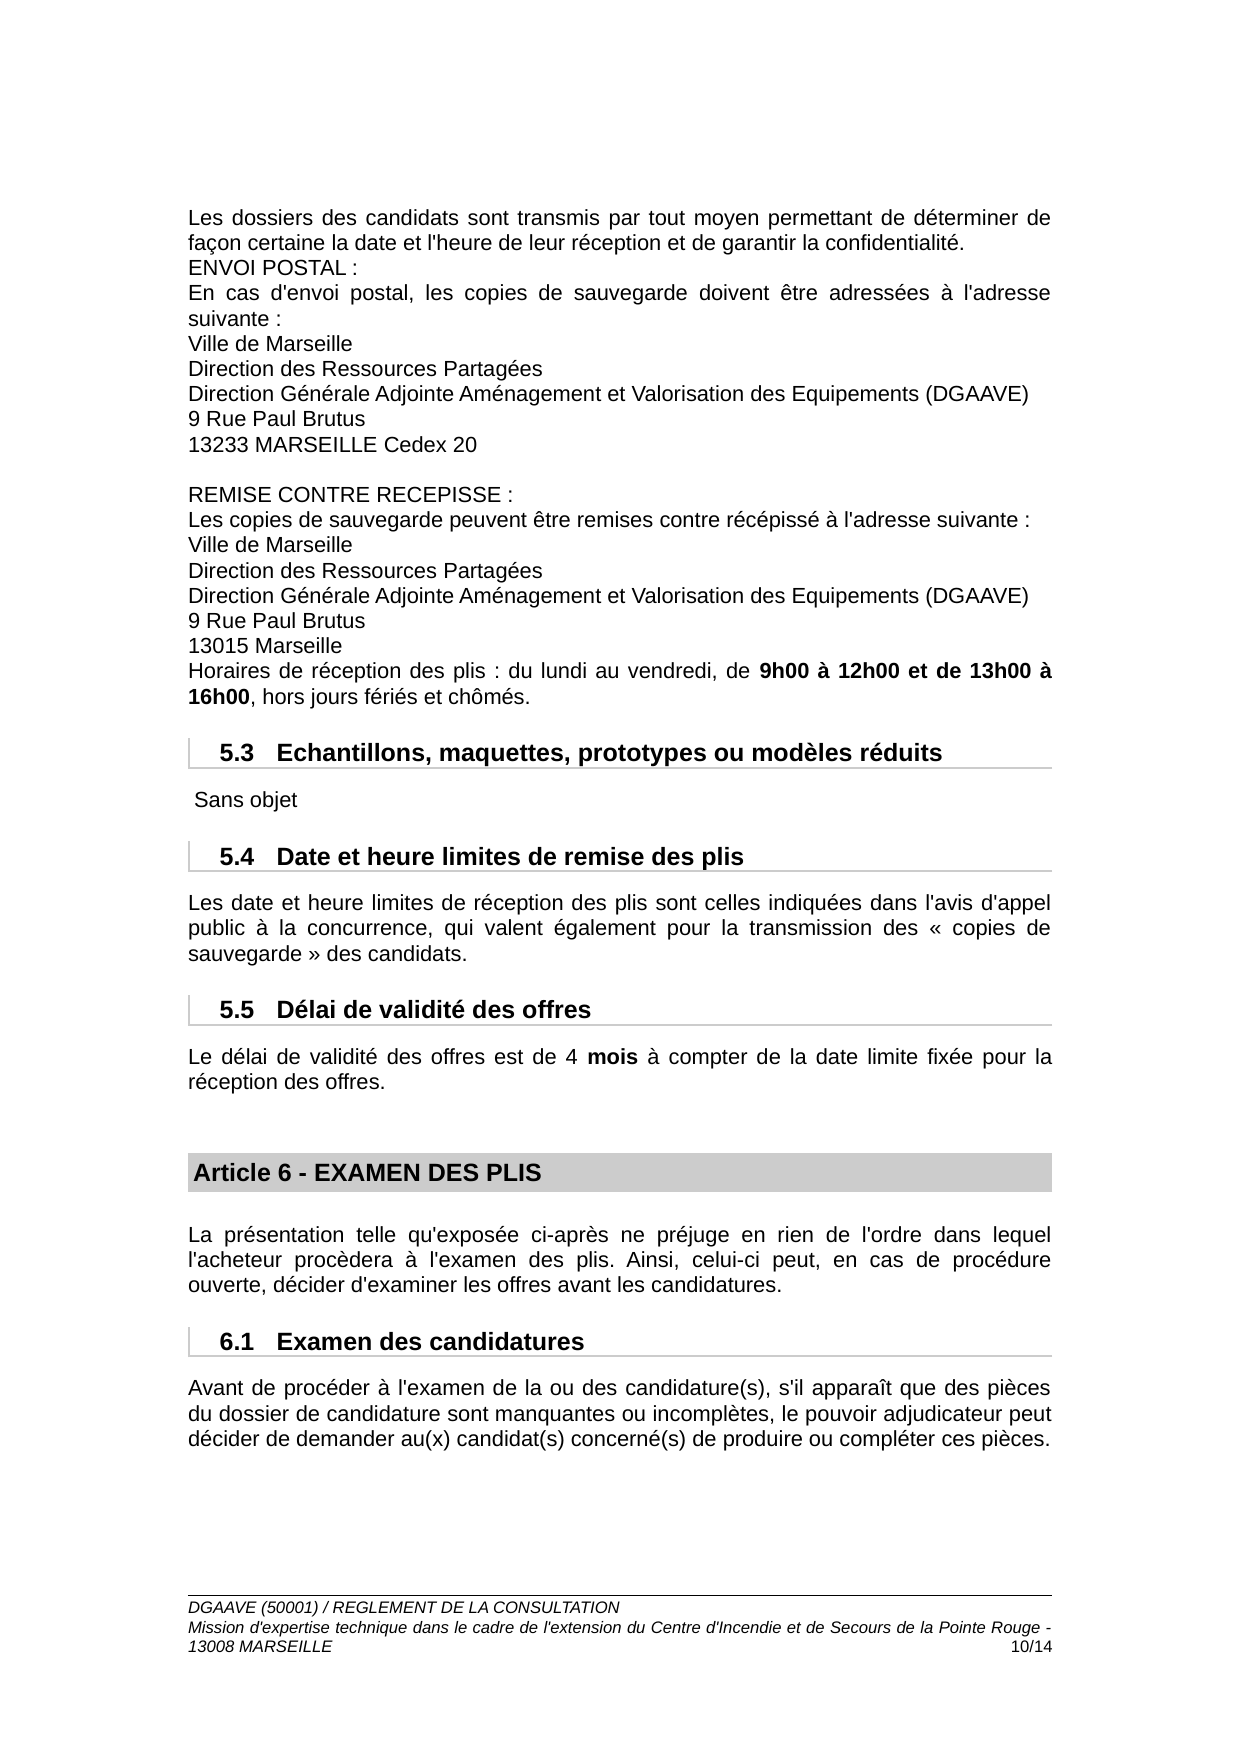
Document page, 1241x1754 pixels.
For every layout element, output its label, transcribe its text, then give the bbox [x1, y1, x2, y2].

subtitle Date et heure limites de remise des plis [190, 841, 1052, 870]
text La présentation telle qu'exposée ci-après ne préjuge en rien de l'ordre dans lequel l'acheteur procèdera à l'examen des plis. Ainsi, celui-ci peut, en cas de procédure ouverte, décider d'examiner les offres avant les candidatures. [188, 1222, 1052, 1297]
text ENVOI POSTAL : [188, 255, 1052, 280]
text Ville de Marseille [188, 532, 1052, 557]
text Direction des Ressources Partagées [188, 356, 1052, 381]
text 13233 MARSEILLE Cedex 20 [188, 431, 1052, 457]
text Le délai de validité des offres est de 4 mois à compter de la date limite fixée pour la réception des offres. [188, 1044, 1052, 1094]
text REMISE CONTRE RECEPISSE : [188, 482, 1052, 507]
text En cas d'envoi postal, les copies de sauvegarde doivent être adressées à l'adresse suivante : [188, 280, 1052, 331]
subtitle Examen des candidatures [190, 1327, 1052, 1355]
text Horaires de réception des plis : du lundi au vendredi, de 9h00 à 12h00 et de 13h00 à 16h00, hors jours fériés et chômés. [188, 658, 1052, 709]
text 9 Rue Paul Brutus [188, 406, 1052, 431]
text 9 Rue Paul Brutus [188, 608, 1052, 633]
text Les dossiers des candidats sont transmis par tout moyen permettant de déterminer de façon certaine la date et l'heure de leur réception et de garantir la confidentialité. [188, 204, 1052, 255]
text Les date et heure limites de réception des plis sont celles indiquées dans l'avis d'appel public à la concurrence, qui valent également pour la transmission des « copies de sauvegarde » des candidats. [188, 890, 1052, 966]
subtitle EXAMEN DES PLIS [190, 1155, 1050, 1190]
subtitle Délai de validité des offres [190, 995, 1052, 1024]
text Les copies de sauvegarde peuvent être remises contre récépissé à l'adresse suivante : [188, 507, 1052, 532]
text Ville de Marseille [188, 331, 1052, 356]
text Direction Générale Adjointe Aménagement et Valorisation des Equipements (DGAAVE) [188, 583, 1052, 608]
text Direction des Ressources Partagées [188, 557, 1052, 583]
text 13015 Marseille [188, 633, 1052, 658]
text Direction Générale Adjointe Aménagement et Valorisation des Equipements (DGAAVE) [188, 381, 1052, 406]
text Avant de procéder à l'examen de la ou des candidature(s), s'il apparaît que des pièces du dossier de candidature sont manquantes ou incomplètes, le pouvoir adjudicateur peut décider de demander au(x) candidat(s) concerné(s) de produire ou compléter ces pièces. [188, 1375, 1052, 1451]
text Sans objet [188, 787, 1052, 812]
subtitle Echantillons, maquettes, prototypes ou modèles réduits [190, 738, 1052, 767]
